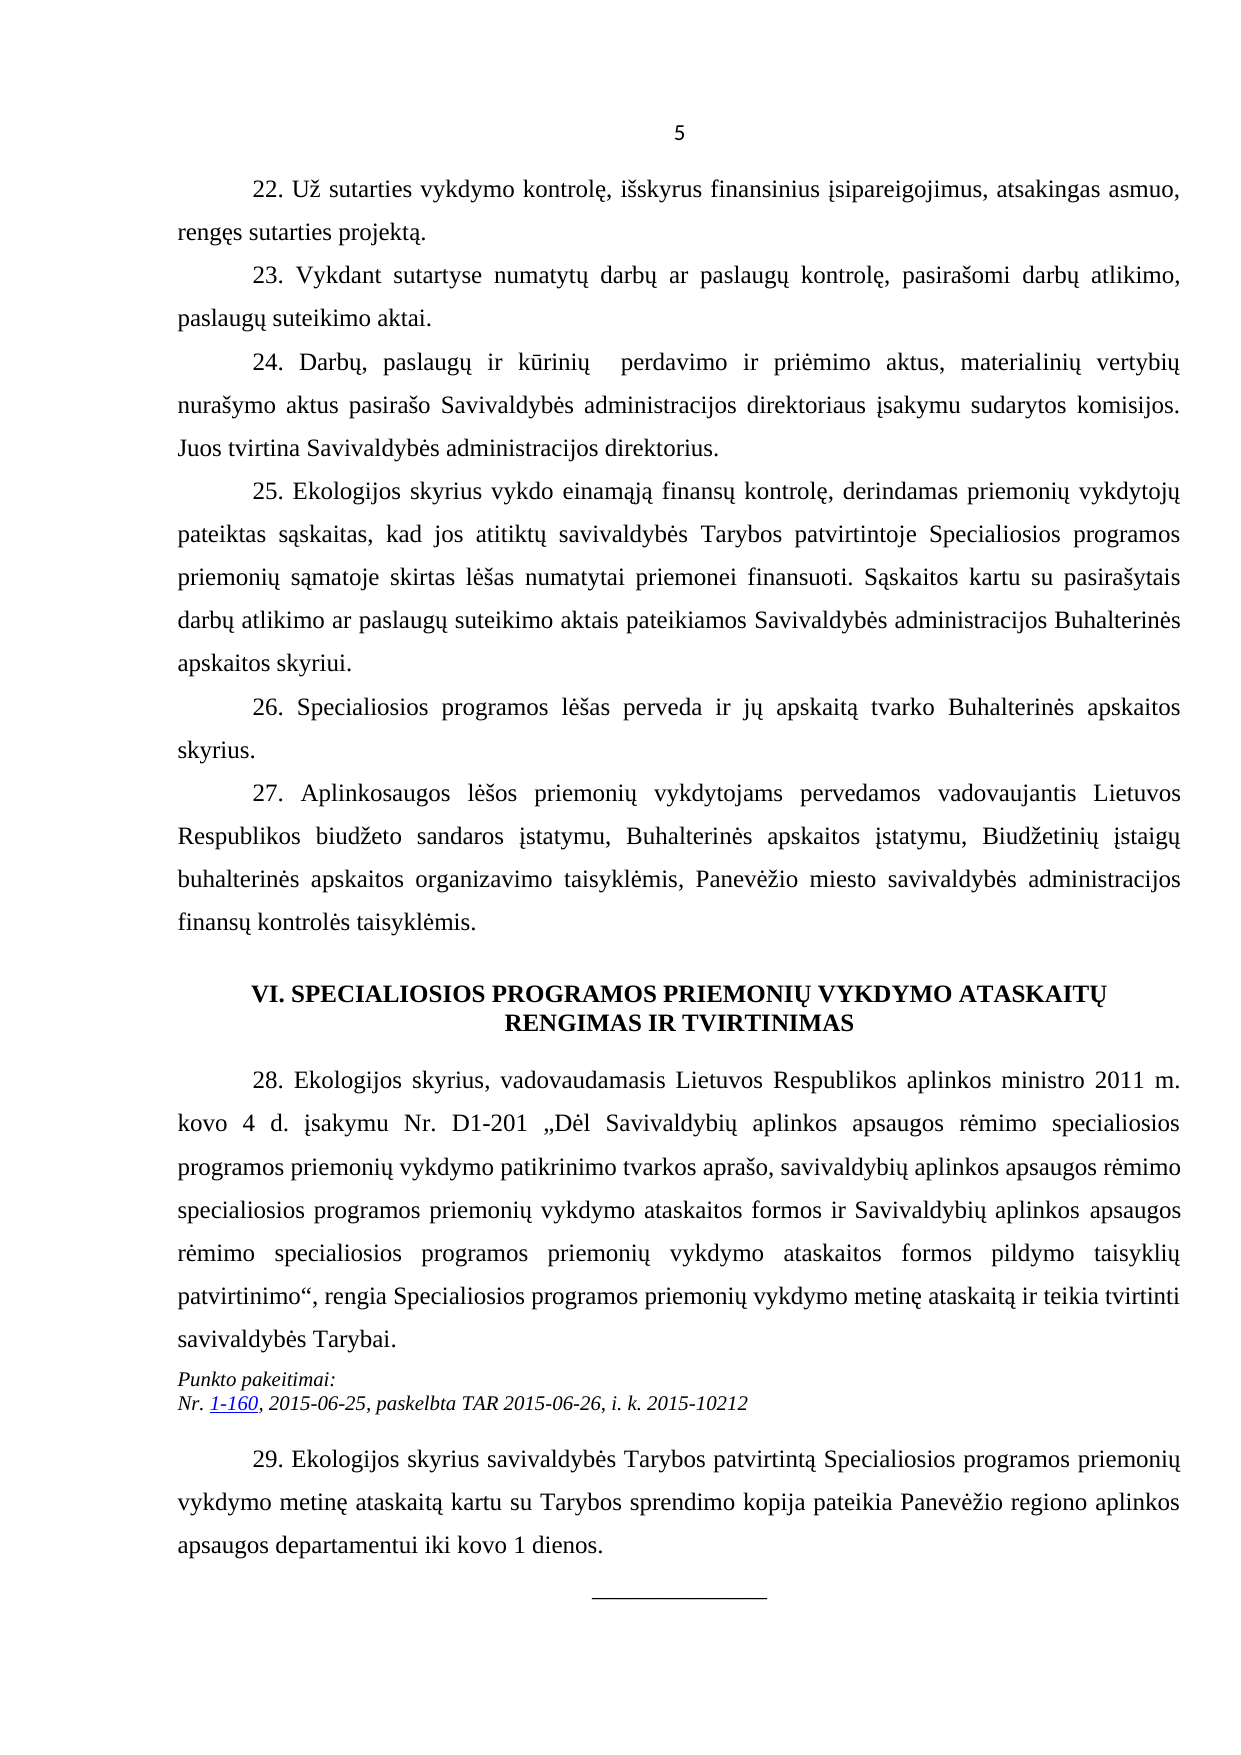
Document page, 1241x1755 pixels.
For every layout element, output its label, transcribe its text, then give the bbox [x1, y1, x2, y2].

text VI. Specialiosios programos priemonių vykdymo ataskaitų rengimas ir tvirtinimas [177, 979, 1181, 1037]
text 27. Aplinkosaugos lėšos priemonių vykdytojams pervedamos vadovaujantis Lietuvos Respublikos biudžeto sandaros įstatymu, Buhalterinės apskaitos įstatymu, Biudžetinių įstaigų buhalterinės apskaitos organizavimo taisyklėmis, Panevėžio miesto savivaldybės administracijos finansų kontrolės taisyklėmis. [177, 778, 1181, 936]
text 29. Ekologijos skyrius savivaldybės Tarybos patvirtintą Specialiosios programos priemonių vykdymo metinę ataskaitą kartu su Tarybos sprendimo kopija pateikia Panevėžio regiono aplinkos apsaugos departamentui iki kovo 1 dienos. [177, 1444, 1181, 1559]
text 23. Vykdant sutartyse numatytų darbų ar paslaugų kontrolę, pasirašomi darbų atlikimo, paslaugų suteikimo aktai. [177, 260, 1181, 332]
text 26. Specialiosios programos lėšas perveda ir jų apskaitą tvarko Buhalterinės apskaitos skyrius. [177, 692, 1181, 763]
text Nr. 1-160, 2015-06-25, paskelbta TAR 2015-06-26, i. k. 2015-10212 [177, 1391, 1181, 1415]
text Punkto pakeitimai: [177, 1367, 1181, 1391]
text 24. Darbų, paslaugų ir kūrinių perdavimo ir priėmimo aktus, materialinių vertybių nurašymo aktus pasirašo Savivaldybės administracijos direktoriaus įsakymu sudarytos komisijos. Juos tvirtina Savivaldybės administracijos direktorius. [177, 347, 1181, 462]
text ______________ [177, 1573, 1181, 1602]
text 22. Už sutarties vykdymo kontrolę, išskyrus finansinius įsipareigojimus, atsakingas asmuo, rengęs sutarties projektą. [177, 174, 1181, 246]
text 25. Ekologijos skyrius vykdo einamąją finansų kontrolę, derindamas priemonių vykdytojų pateiktas sąskaitas, kad jos atitiktų savivaldybės Tarybos patvirtintoje Specialiosios programos priemonių sąmatoje skirtas lėšas numatytai priemonei finansuoti. Sąskaitos kartu su pasirašytais darbų atlikimo ar paslaugų suteikimo aktais pateikiamos Savivaldybės administracijos Buhalterinės apskaitos skyriui. [177, 476, 1181, 677]
text 28. Ekologijos skyrius, vadovaudamasis Lietuvos Respublikos aplinkos ministro 2011 m. kovo 4 d. įsakymu Nr. D1-201 „Dėl Savivaldybių aplinkos apsaugos rėmimo specialiosios programos priemonių vykdymo patikrinimo tvarkos aprašo, savivaldybių aplinkos apsaugos rėmimo specialiosios programos priemonių vykdymo ataskaitos formos ir Savivaldybių aplinkos apsaugos rėmimo specialiosios programos priemonių vykdymo ataskaitos formos pildymo taisyklių patvirtinimo“, rengia Specialiosios programos priemonių vykdymo metinę ataskaitą ir teikia tvirtinti savivaldybės Tarybai. [177, 1065, 1181, 1353]
